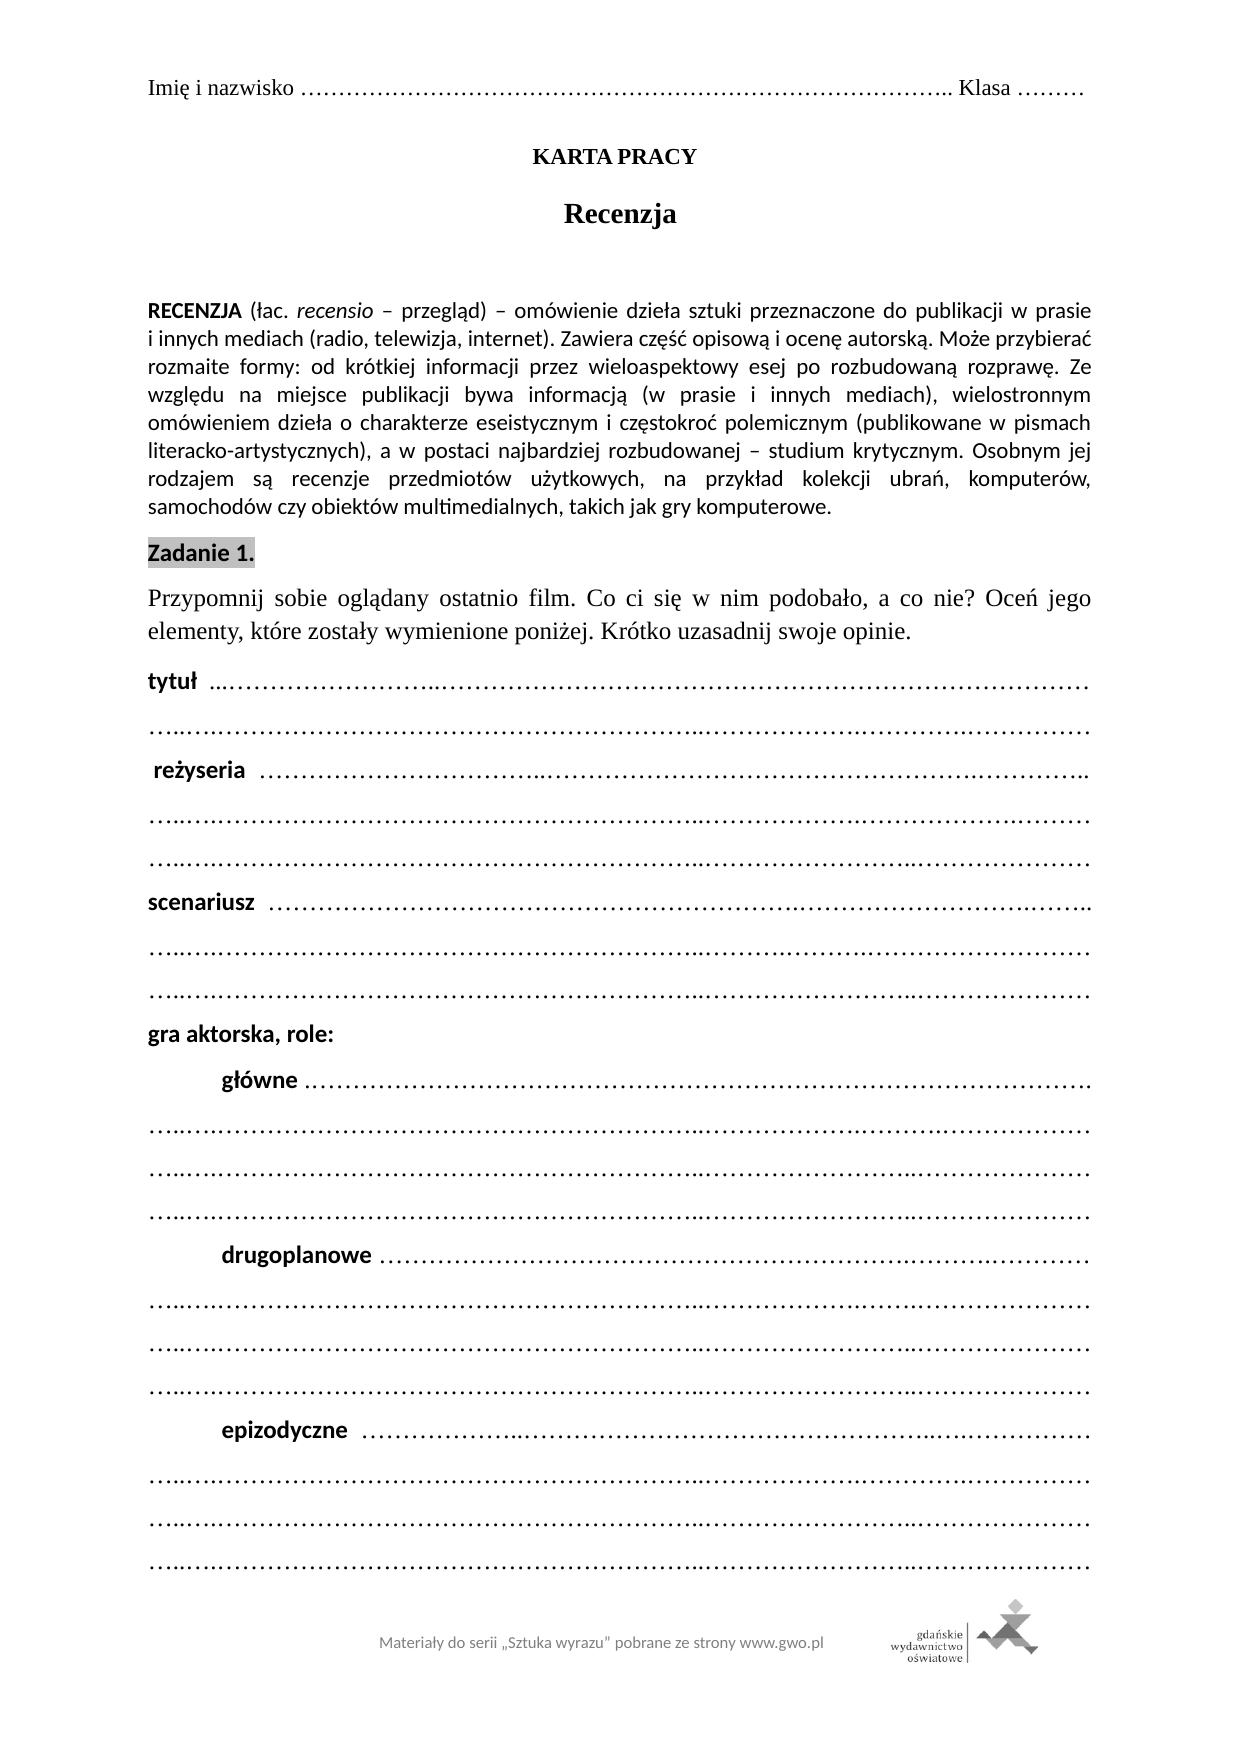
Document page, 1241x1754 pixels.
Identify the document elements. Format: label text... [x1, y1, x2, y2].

text KARTA PRACY [148, 143, 1093, 169]
text gra aktorska, role: [148, 1018, 1093, 1049]
text główne .…………………………………………………………………………………. [148, 1064, 1093, 1094]
text scenariusz ……………………………………………………….……………………….…….. [148, 886, 1093, 917]
text RECENZJA (łac. recensio – przegląd) – omówienie dzieła sztuki przeznaczone do publikacji w prasie i innych mediach (radio, telewizja, internet). Zawiera część opisową i ocenę autorską. Może przybierać rozmaite formy: od krótkiej informacji przez wieloaspektowy esej po rozbudowaną rozprawę. Ze względu na miejsce publikacji bywa informacją (w prasie i innych mediach), wielostronnym omówieniem dzieła o charakterze eseistycznym i częstokroć polemicznym (publikowane w pismach literacko-artystycznych), a w postaci najbardziej rozbudowanej – studium krytycznym. Osobnym jej rodzajem są recenzje przedmiotów użytkowych, na przykład kolekcji ubrań, komputerów, samochodów czy obiektów multimedialnych, takich jak gry komputerowe. [148, 296, 1093, 520]
text …..….…………………………………………………..……………………..………………… [148, 1371, 1093, 1400]
text drugoplanowe ……………………………………………………….……….………… [148, 1239, 1093, 1270]
text Imię i nazwisko ………………………………………………………………………….. Klasa ……… [148, 74, 1093, 100]
text …..….…………………………………………………..……………….…….………………… [148, 1285, 1093, 1314]
text …..….…………………………………………………..……….……….……………………… [148, 932, 1093, 961]
text …..….…………………………………………………..……………………..………………… [148, 1153, 1093, 1182]
text …..….…………………………………………………..……………….……….……………… [148, 1110, 1093, 1138]
text …..….…………………………………………………..……………………..………………… [148, 1196, 1093, 1225]
text epizodyczne ………………..…………………………………………..….…………… [148, 1414, 1093, 1445]
text tytuł ...……………………..…………………………………………………………………… [148, 666, 1093, 696]
text …..….…………………………………………………..……………………..………………… [148, 975, 1093, 1004]
text Recenzja [148, 196, 1093, 229]
text …..….…………………………………………………..……………………..………………… [148, 1546, 1093, 1575]
text …..….…………………………………………………..……………….………….…………… [148, 711, 1093, 740]
text …..….…………………………………………………..……………………..………………… [148, 1328, 1093, 1357]
text Zadanie 1. [148, 537, 1093, 568]
text …..….…………………………………………………..……………………..………………… [148, 843, 1093, 872]
text reżyseria ……………………………..…………………………………………….………….. [148, 754, 1093, 785]
text …..….…………………………………………………..……………….………….…………… [148, 1460, 1093, 1489]
text …..….…………………………………………………..……………….……………….……… [148, 800, 1093, 829]
text Przypomnij sobie oglądany ostatnio film. Co ci się w nim podobało, a co nie? Oceń jego elementy, które zostały wymienione poniżej. Krótko uzasadnij swoje opinie. [148, 583, 1093, 644]
text …..….…………………………………………………..……………………..………………… [148, 1503, 1093, 1532]
